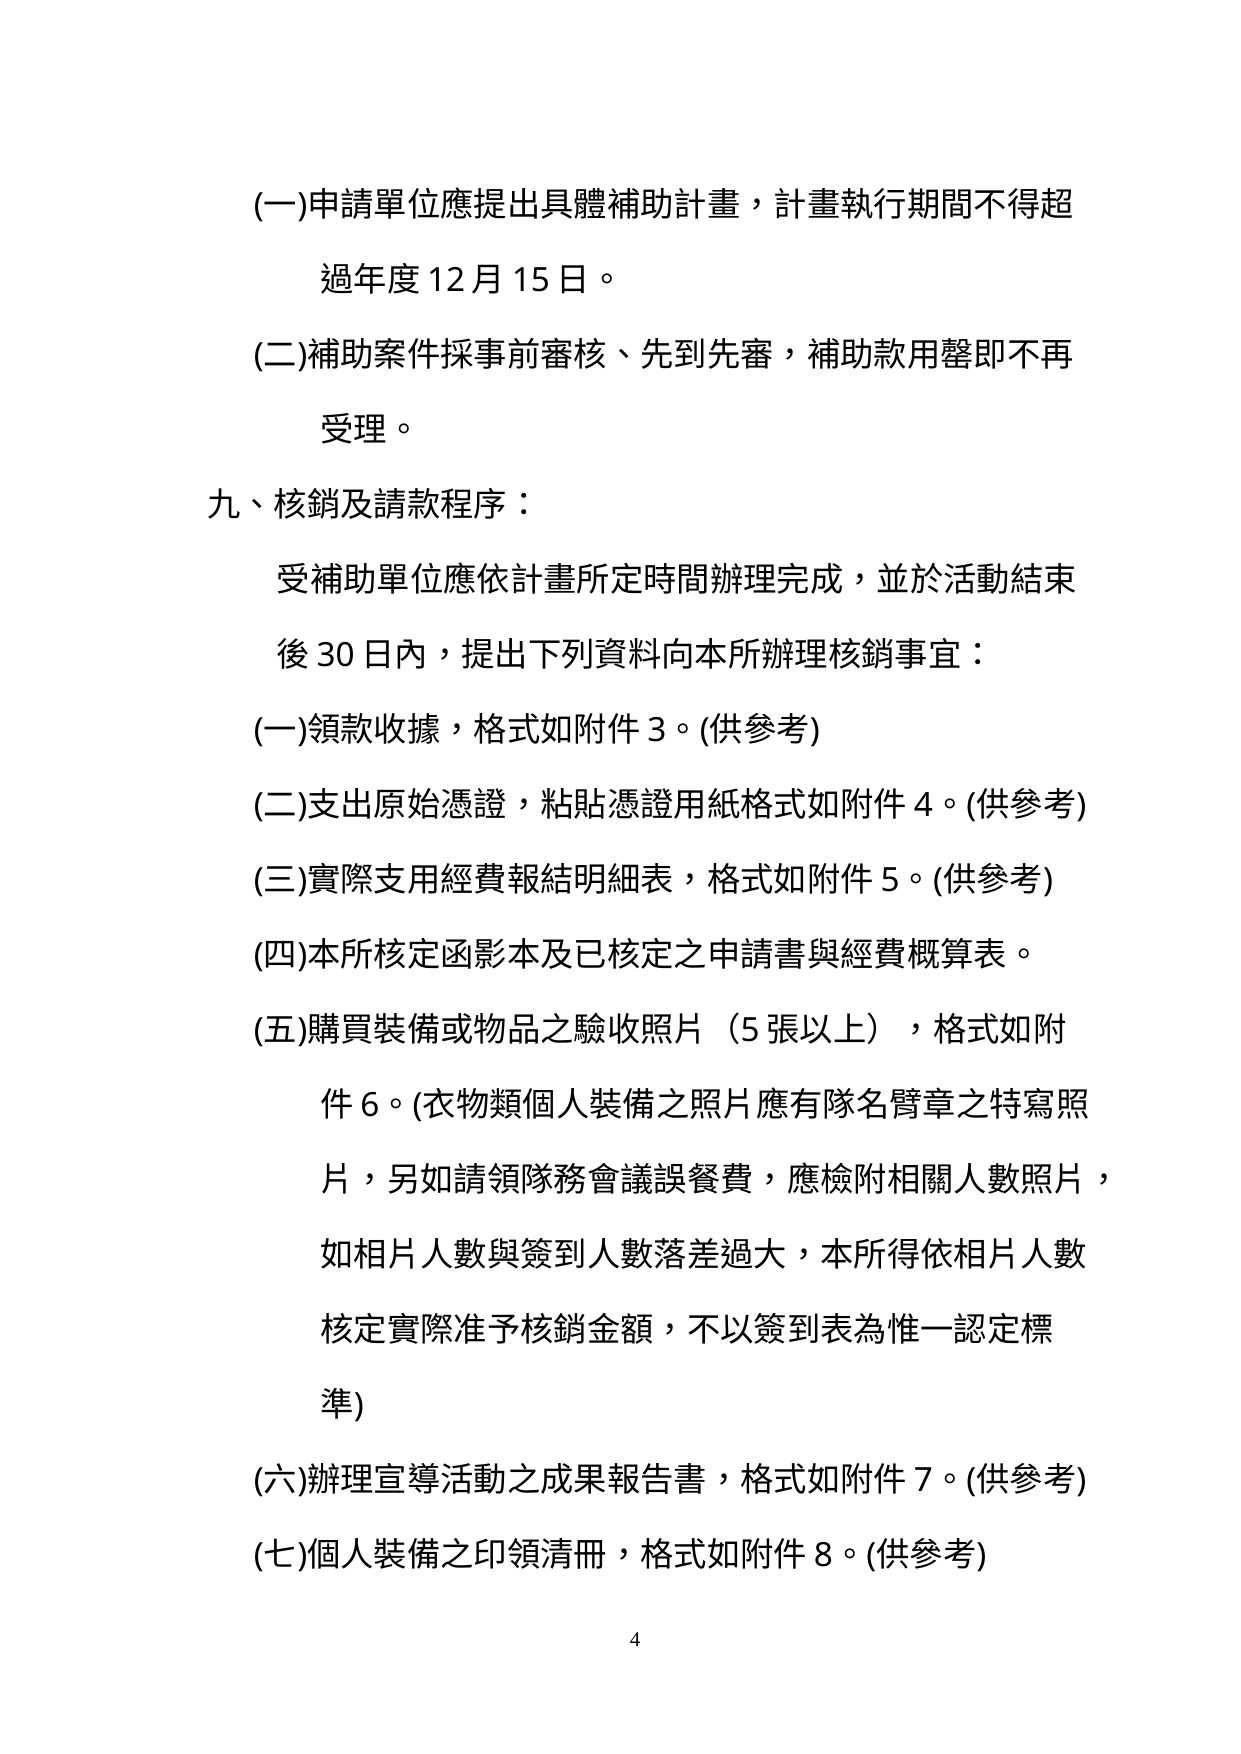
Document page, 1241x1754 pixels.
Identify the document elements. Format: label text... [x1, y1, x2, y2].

list 補助案件採事前審核、先到先審，補助款用罄即不再受理。 [254, 314, 1092, 464]
list 支出原始憑證，粘貼憑證用紙格式如附件4。(供參考) [254, 764, 1092, 839]
list 申請單位應提出具體補助計畫，計畫執行期間不得超過年度12月15日。 [254, 164, 1092, 314]
list 購買裝備或物品之驗收照片（5張以上），格式如附件6。(衣物類個人裝備之照片應有隊名臂章之特寫照片，另如請領隊務會議誤餐費，應檢附相關人數照片，如相片人數與簽到人數落差過大，本所得依相片人數核定實際准予核銷金額，不以簽到表為惟一認定標準) [254, 989, 1092, 1439]
list 核銷及請款程序： 受補助單位應依計畫所定時間辦理完成，並於活動結束後30日內，提出下列資料向本所辦理核銷事宜： [207, 464, 1092, 689]
list 領款收據，格式如附件3。(供參考) [254, 689, 1092, 764]
list 個人裝備之印領清冊，格式如附件8。(供參考) [254, 1514, 1092, 1589]
list 辦理宣導活動之成果報告書，格式如附件7。(供參考) [254, 1439, 1092, 1514]
list 本所核定函影本及已核定之申請書與經費概算表。 [254, 914, 1092, 989]
list 實際支用經費報結明細表，格式如附件5。(供參考) [254, 839, 1092, 914]
